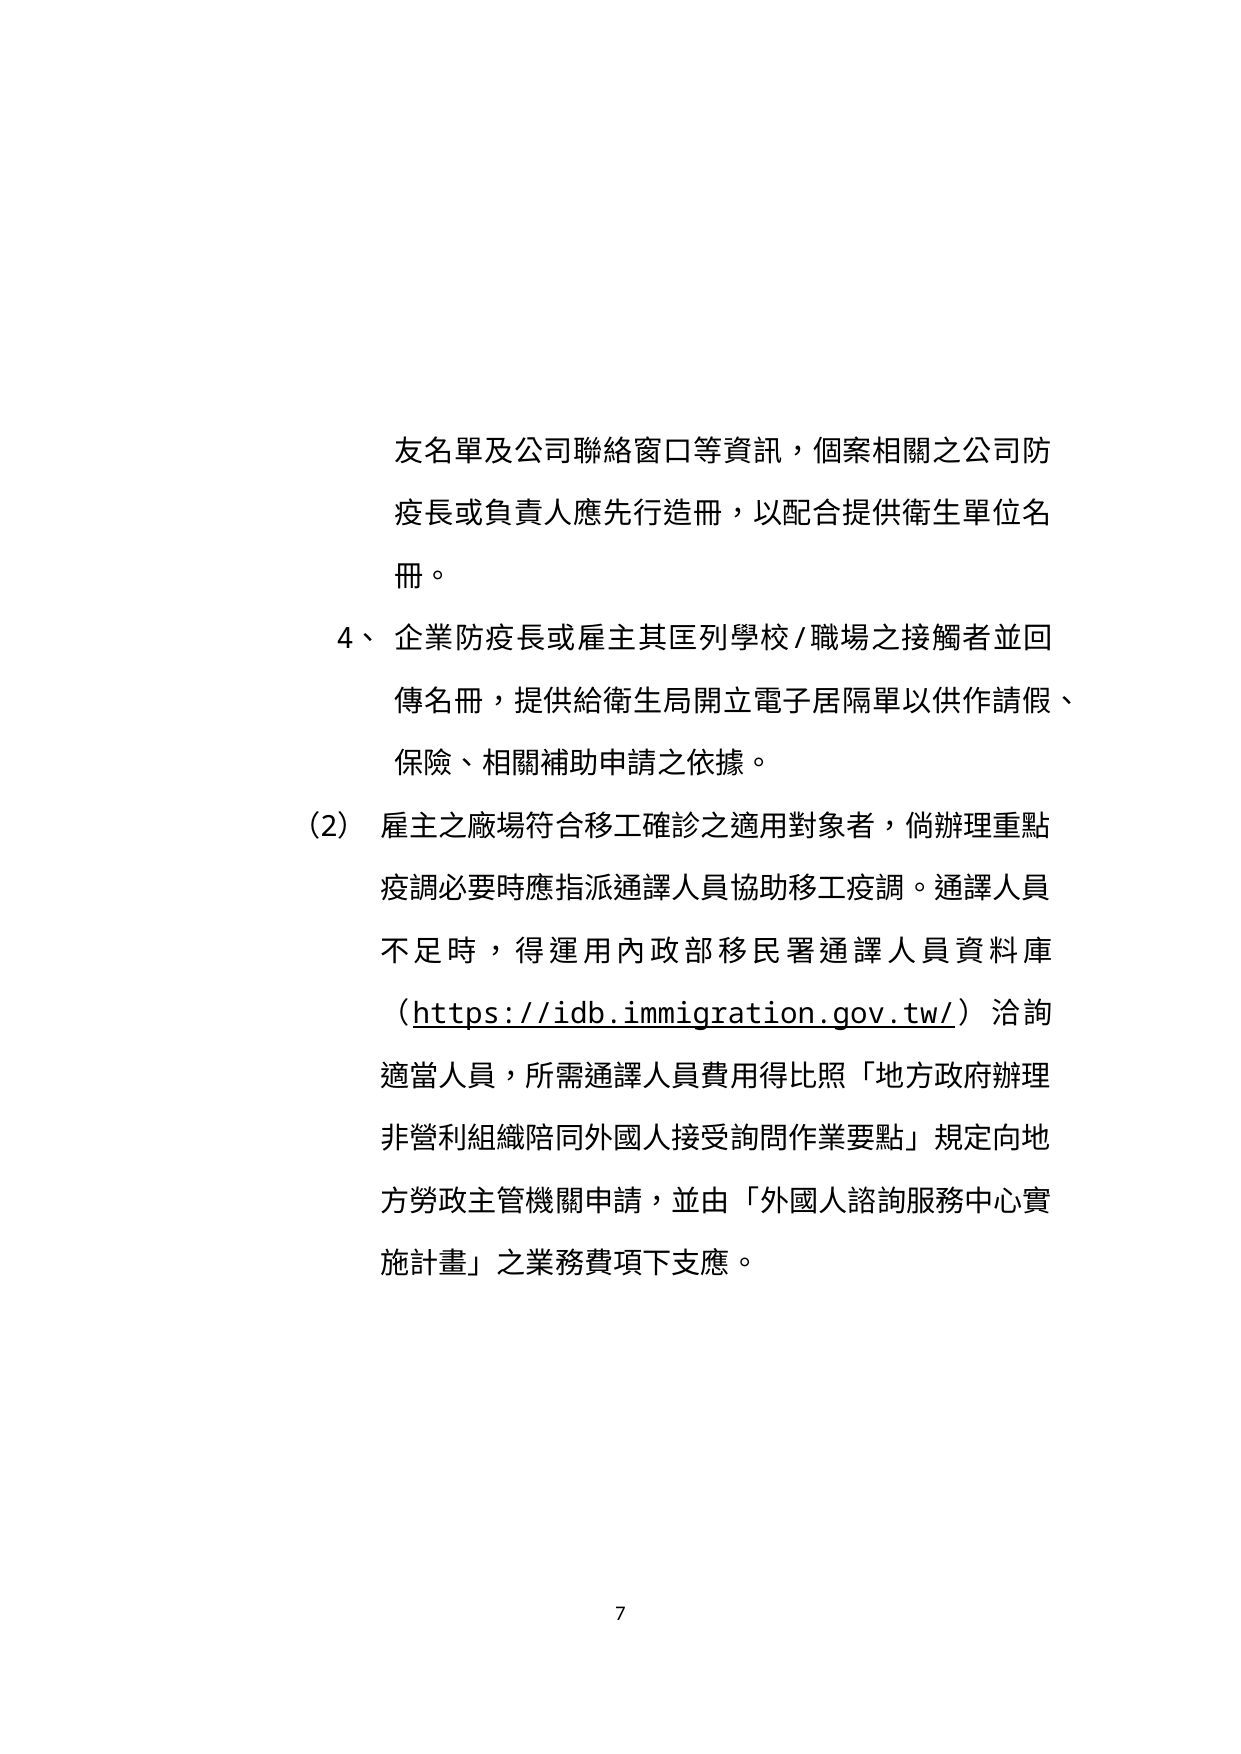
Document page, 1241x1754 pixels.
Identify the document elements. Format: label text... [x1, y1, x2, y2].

list 企業防疫長或雇主其匡列學校/職場之接觸者並回傳名冊，提供給衛生局開立電子居隔單以供作請假、保險、相關補助申請之依據。 [336, 594, 1053, 782]
list 友名單及公司聯絡窗口等資訊，個案相關之公司防疫長或負責人應先行造冊，以配合提供衛生單位名冊。 [336, 407, 1053, 594]
list 雇主之廠場符合移工確診之適用對象者，倘辦理重點疫調必要時應指派通譯人員協助移工疫調。通譯人員不足時，得運用內政部移民署通譯人員資料庫（https://idb.immigration.gov.tw/）洽詢適當人員，所需通譯人員費用得比照「地方政府辦理非營利組織陪同外國人接受詢問作業要點」規定向地方勞政主管機關申請，並由「外國人諮詢服務中心實施計畫」之業務費項下支應。 [291, 782, 1053, 1282]
